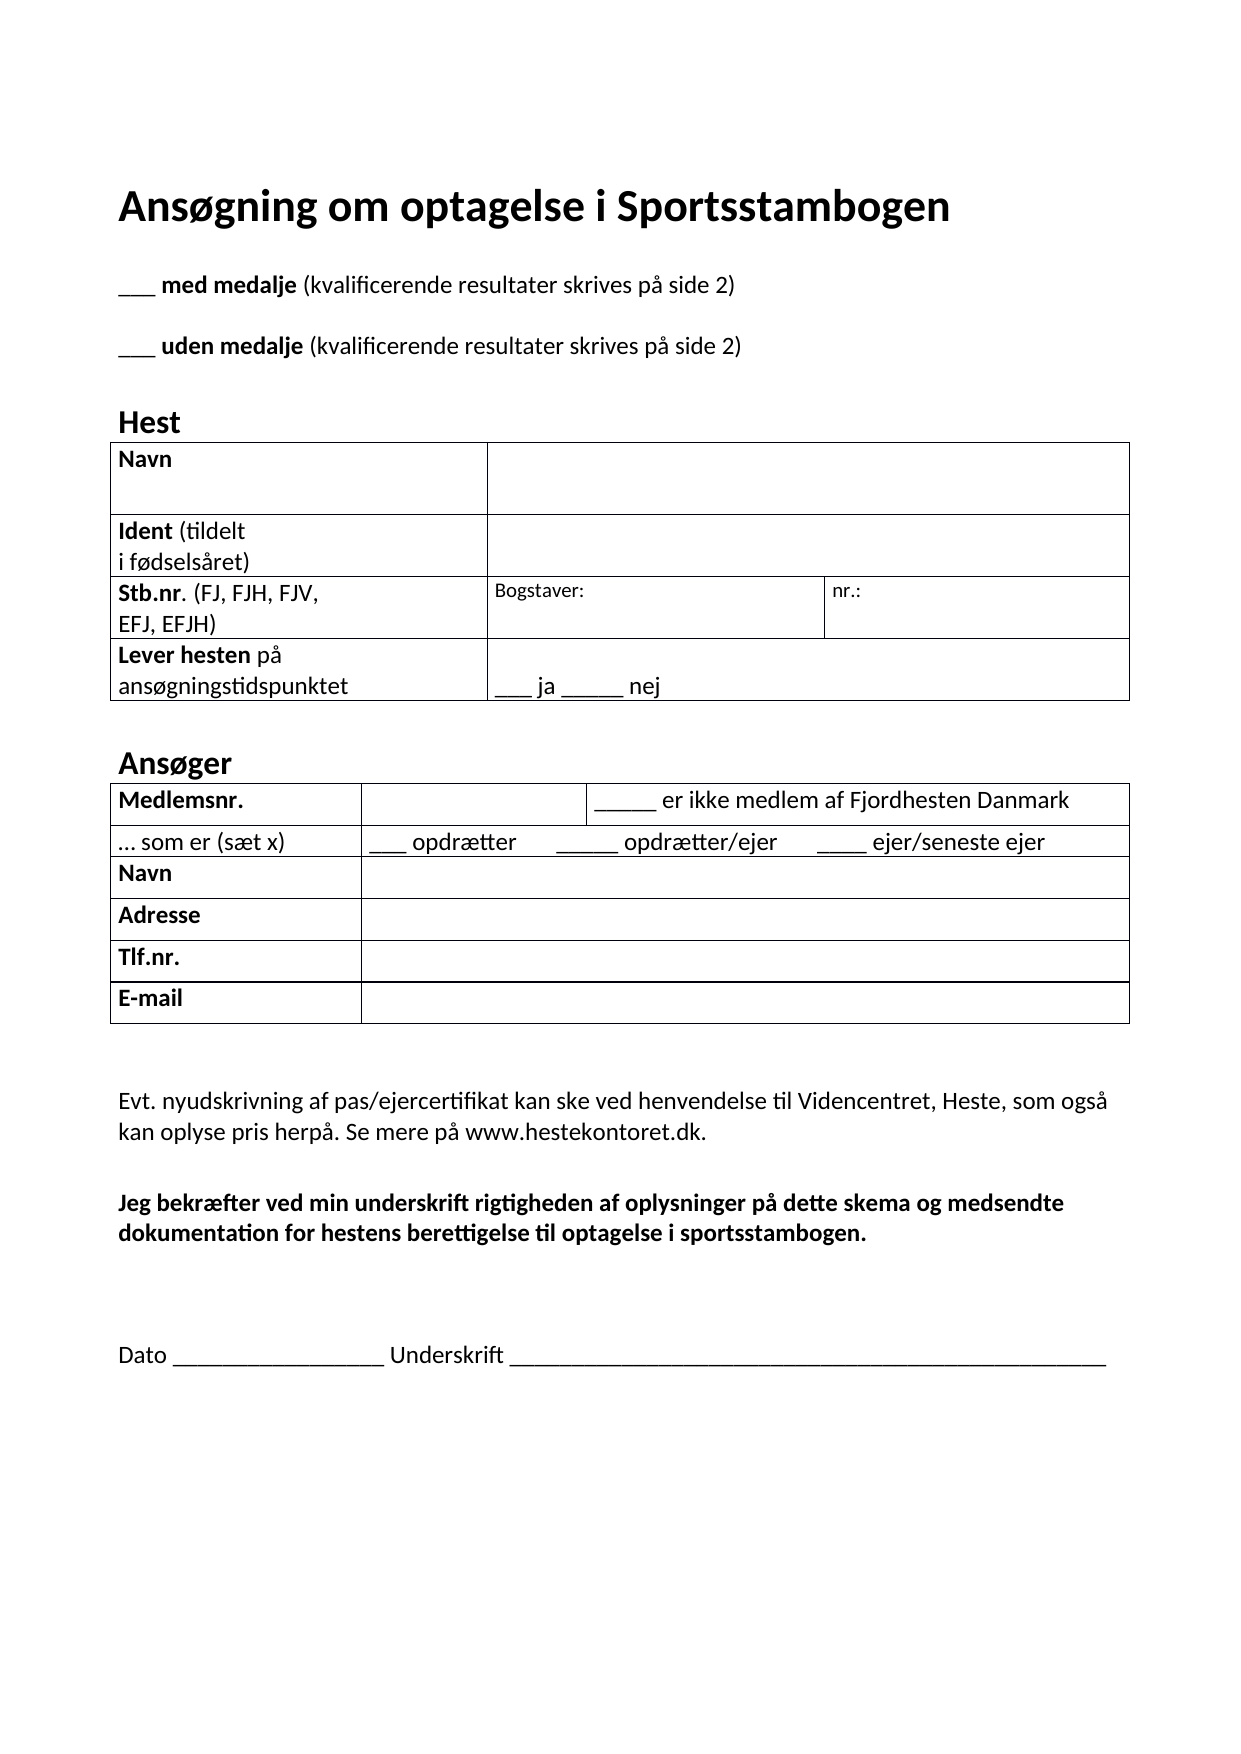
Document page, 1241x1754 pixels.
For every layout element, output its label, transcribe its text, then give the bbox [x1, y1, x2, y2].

table_cell [488, 515, 1129, 576]
table_cell … som er (sæt x) [111, 826, 361, 856]
table_cell Lever hesten på ansøgningstidspunktet [111, 639, 487, 700]
table_cell [362, 899, 1129, 940]
table_cell Bogstaver: [488, 577, 824, 638]
table_cell Ident (tildelt i fødselsåret) [111, 515, 487, 576]
text ___ uden medalje (kvalificerende resultater skrives på side 2) [118, 330, 1122, 360]
text Evt. nyudskrivning af pas/ejercertifikat kan ske ved henvendelse til Videncentret, Heste, som også kan oplyse pris herpå. Se mere på www.hestekontoret.dk. [118, 1085, 1122, 1146]
text Ansøger [118, 742, 1122, 783]
text Ansøgning om optagelse i Sportsstambogen [118, 177, 1122, 233]
table_cell [362, 857, 1129, 898]
table_cell ___ opdrætter _____ opdrætter/ejer ____ ejer/seneste ejer [362, 826, 1129, 856]
table_cell Stb.nr. (FJ, FJH, FJV, EFJ, EFJH) [111, 577, 487, 638]
table_cell ___ ja _____ nej [488, 639, 1129, 700]
table_cell [362, 983, 1129, 1023]
table_header _____ er ikke medlem af Fjordhesten Danmark [587, 784, 1129, 824]
table_cell Navn [111, 857, 361, 898]
table_cell nr.: [825, 577, 1129, 638]
table_cell Adresse [111, 899, 361, 940]
table_cell [362, 941, 1129, 981]
text Jeg bekræfter ved min underskrift rigtigheden af oplysninger på dette skema og medsendte [118, 1187, 1122, 1218]
table_cell E-mail [111, 983, 361, 1023]
text dokumentation for hestens berettigelse til optagelse i sportsstambogen. [118, 1218, 1122, 1248]
table_cell Tlf.nr. [111, 941, 361, 981]
table_header [362, 784, 586, 824]
text ___ med medalje (kvalificerende resultater skrives på side 2) [118, 269, 1122, 299]
text Hest [118, 401, 1122, 442]
text Dato _________________ Underskrift ________________________________________________ [118, 1340, 1122, 1370]
table_header Navn [111, 443, 487, 514]
table_header Medlemsnr. [111, 784, 361, 824]
table_header [488, 443, 1129, 514]
